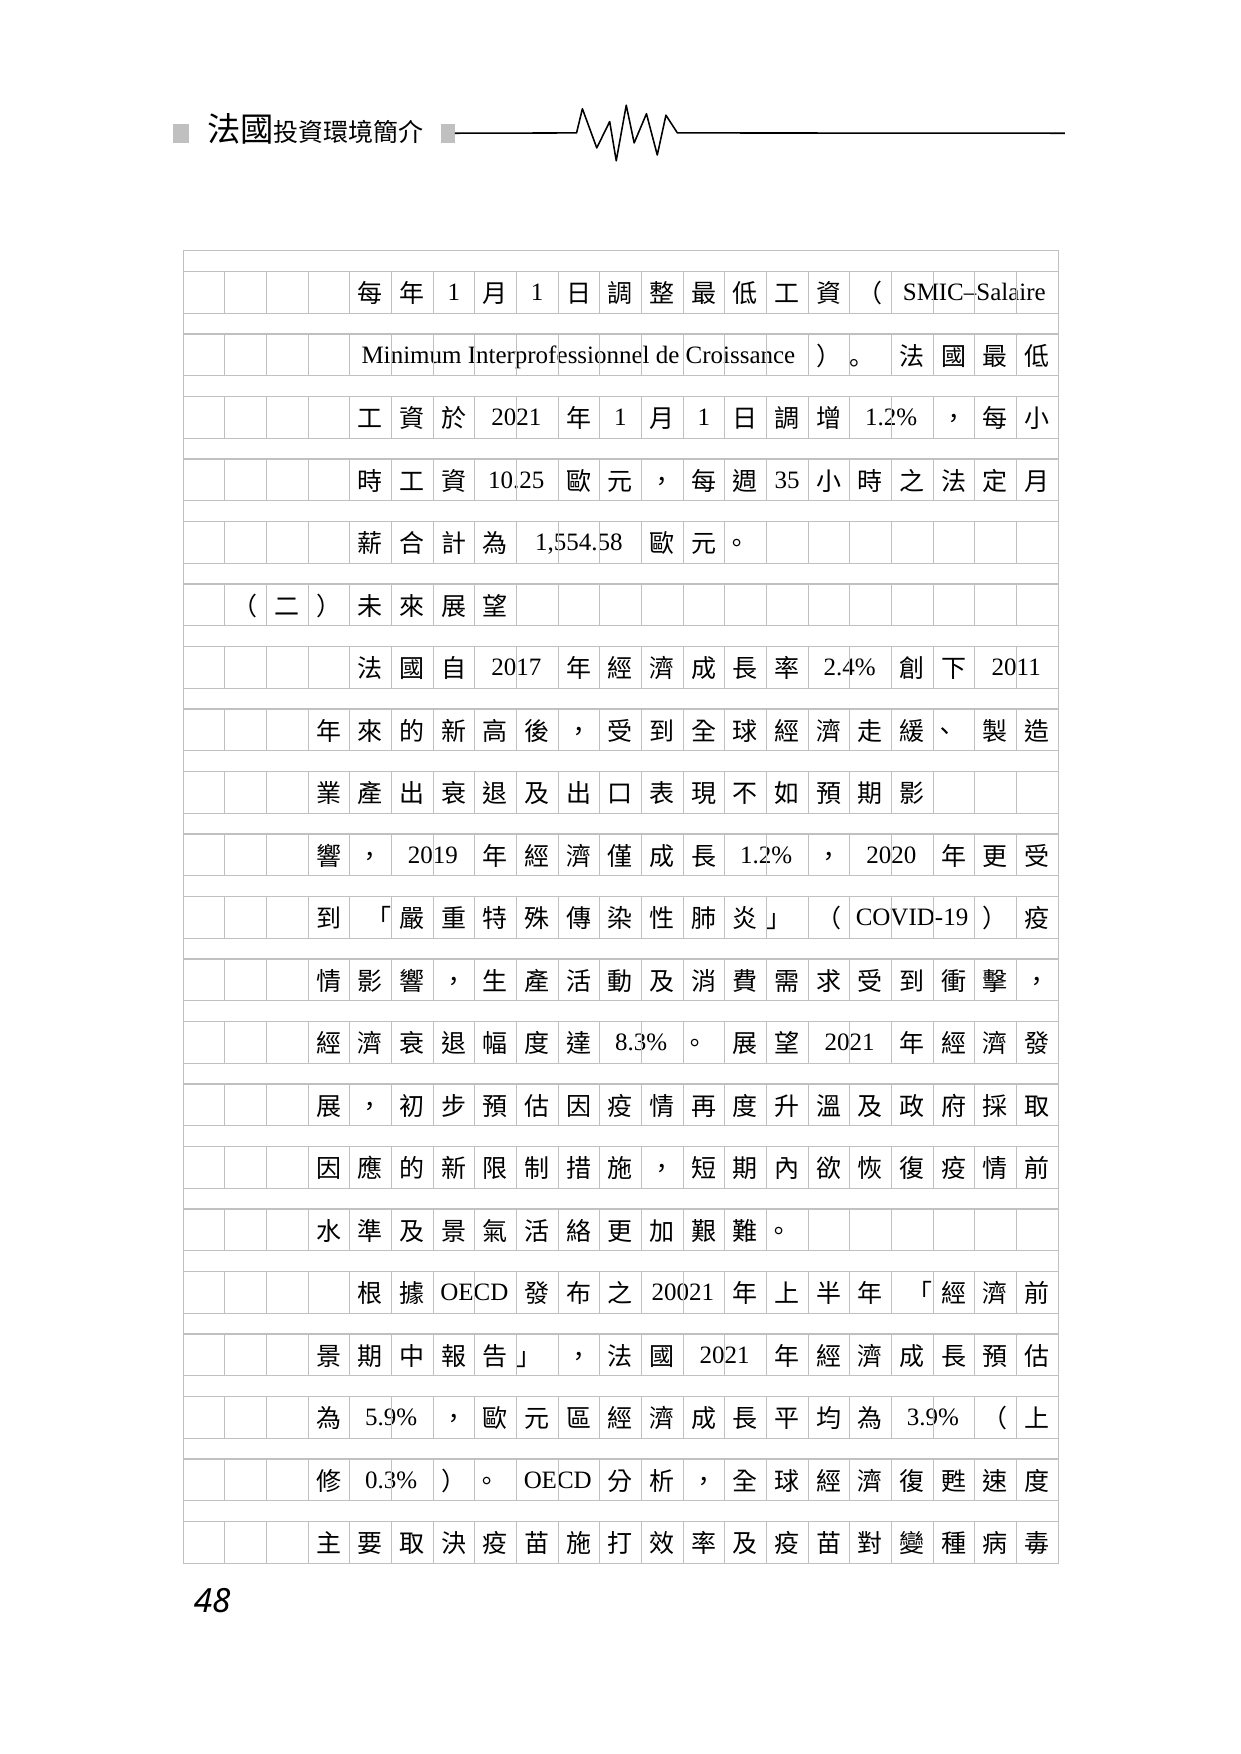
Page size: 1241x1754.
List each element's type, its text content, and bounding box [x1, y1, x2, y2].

text 14、訂定最低工資調整制度：依據法國勞工法，考量通膨因素，應依法定比例於每年1月1日調整最低工資（SMIC–Salaire Minimum Interprofessionnel de Croissance）。法國最低工資於2021年1月1日調增1.2%，每小時工資10.25歐元，每週35小時之法定月薪合計為1,554.58歐元。 [281, 314, 1058, 333]
text 望 [475, 585, 516, 625]
text [892, 585, 933, 625]
text 法國自2017年經濟成長率2.4%創下2011年來的新高後，受到全球經濟走緩、製造業產出衰退及出口表現不如預期影響，2019年經濟僅成長1.2%，2020年更受到「嚴重特殊傳染性肺炎」（COVID-19）疫情影響，生產活動及消費需求受到衝擊，經濟衰退幅度達8.3%。展望2021年經濟發展，初步預估因疫情再度升溫及政府採取因應的新限制措施，短期內欲恢復疫情前水準及景氣活絡更加艱難。 [281, 939, 1058, 958]
text ） [309, 585, 349, 625]
text 14、訂定最低工資調整制度：依據法國勞工法，考量通膨因素，應依法定比例於每年1月1日調整最低工資（SMIC–Salaire Minimum Interprofessionnel de Croissance）。法國最低工資於2021年1月1日調增1.2%，每小時工資10.25歐元，每週35小時之法定月薪合計為1,554.58歐元。 [281, 251, 1058, 271]
text 未 [350, 585, 391, 625]
text [725, 585, 766, 625]
text 根據OECD發布之20021年上半年「經濟前景期中報告」，法國2021年經濟成長預估為5.9%，歐元區經濟成長平均為3.9%（上修0.3%）。OECD分析，全球經濟復甦速度主要取決疫苗施打效率及疫苗對變種病毒之保護力、各國政府振興方案及財政支持措施等，另由於美國紓困與振興方案力道強於大部分國家，可有效拉抬美國總體需求達3%至4%，並推升其貿易夥伴之經濟成長幅度，預計可帶動歐盟2021年經濟成長達0.3%。 [281, 1251, 1058, 1271]
text [684, 585, 724, 625]
text [975, 585, 1016, 625]
text [1017, 585, 1058, 625]
text [934, 585, 974, 625]
text 法國自2017年經濟成長率2.4%創下2011年來的新高後，受到全球經濟走緩、製造業產出衰退及出口表現不如預期影響，2019年經濟僅成長1.2%，2020年更受到「嚴重特殊傳染性肺炎」（COVID-19）疫情影響，生產活動及消費需求受到衝擊，經濟衰退幅度達8.3%。展望2021年經濟發展，初步預估因疫情再度升溫及政府採取因應的新限制措施，短期內欲恢復疫情前水準及景氣活絡更加艱難。 [281, 1189, 1058, 1208]
text [809, 585, 849, 625]
text 14、訂定最低工資調整制度：依據法國勞工法，考量通膨因素，應依法定比例於每年1月1日調整最低工資（SMIC–Salaire Minimum Interprofessionnel de Croissance）。法國最低工資於2021年1月1日調增1.2%，每小時工資10.25歐元，每週35小時之法定月薪合計為1,554.58歐元。 [281, 376, 1058, 396]
text 法國自2017年經濟成長率2.4%創下2011年來的新高後，受到全球經濟走緩、製造業產出衰退及出口表現不如預期影響，2019年經濟僅成長1.2%，2020年更受到「嚴重特殊傳染性肺炎」（COVID-19）疫情影響，生產活動及消費需求受到衝擊，經濟衰退幅度達8.3%。展望2021年經濟發展，初步預估因疫情再度升溫及政府採取因應的新限制措施，短期內欲恢復疫情前水準及景氣活絡更加艱難。 [281, 876, 1058, 896]
text 法國自2017年經濟成長率2.4%創下2011年來的新高後，受到全球經濟走緩、製造業產出衰退及出口表現不如預期影響，2019年經濟僅成長1.2%，2020年更受到「嚴重特殊傳染性肺炎」（COVID-19）疫情影響，生產活動及消費需求受到衝擊，經濟衰退幅度達8.3%。展望2021年經濟發展，初步預估因疫情再度升溫及政府採取因應的新限制措施，短期內欲恢復疫情前水準及景氣活絡更加艱難。 [281, 1064, 1058, 1083]
text 法國自2017年經濟成長率2.4%創下2011年來的新高後，受到全球經濟走緩、製造業產出衰退及出口表現不如預期影響，2019年經濟僅成長1.2%，2020年更受到「嚴重特殊傳染性肺炎」（COVID-19）疫情影響，生產活動及消費需求受到衝擊，經濟衰退幅度達8.3%。展望2021年經濟發展，初步預估因疫情再度升溫及政府採取因應的新限制措施，短期內欲恢復疫情前水準及景氣活絡更加艱難。 [281, 1001, 1058, 1021]
text 法國自2017年經濟成長率2.4%創下2011年來的新高後，受到全球經濟走緩、製造業產出衰退及出口表現不如預期影響，2019年經濟僅成長1.2%，2020年更受到「嚴重特殊傳染性肺炎」（COVID-19）疫情影響，生產活動及消費需求受到衝擊，經濟衰退幅度達8.3%。展望2021年經濟發展，初步預估因疫情再度升溫及政府採取因應的新限制措施，短期內欲恢復疫情前水準及景氣活絡更加艱難。 [281, 751, 1058, 771]
text 來 [392, 585, 433, 625]
text 根據OECD發布之20021年上半年「經濟前景期中報告」，法國2021年經濟成長預估為5.9%，歐元區經濟成長平均為3.9%（上修0.3%）。OECD分析，全球經濟復甦速度主要取決疫苗施打效率及疫苗對變種病毒之保護力、各國政府振興方案及財政支持措施等，另由於美國紓困與振興方案力道強於大部分國家，可有效拉抬美國總體需求達3%至4%，並推升其貿易夥伴之經濟成長幅度，預計可帶動歐盟2021年經濟成長達0.3%。 [281, 1501, 1058, 1521]
text 法國自2017年經濟成長率2.4%創下2011年來的新高後，受到全球經濟走緩、製造業產出衰退及出口表現不如預期影響，2019年經濟僅成長1.2%，2020年更受到「嚴重特殊傳染性肺炎」（COVID-19）疫情影響，生產活動及消費需求受到衝擊，經濟衰退幅度達8.3%。展望2021年經濟發展，初步預估因疫情再度升溫及政府採取因應的新限制措施，短期內欲恢復疫情前水準及景氣活絡更加艱難。 [281, 689, 1058, 708]
text 14、訂定最低工資調整制度：依據法國勞工法，考量通膨因素，應依法定比例於每年1月1日調整最低工資（SMIC–Salaire Minimum Interprofessionnel de Croissance）。法國最低工資於2021年1月1日調增1.2%，每小時工資10.25歐元，每週35小時之法定月薪合計為1,554.58歐元。 [281, 439, 1058, 458]
text [517, 585, 558, 625]
text 根據OECD發布之20021年上半年「經濟前景期中報告」，法國2021年經濟成長預估為5.9%，歐元區經濟成長平均為3.9%（上修0.3%）。OECD分析，全球經濟復甦速度主要取決疫苗施打效率及疫苗對變種病毒之保護力、各國政府振興方案及財政支持措施等，另由於美國紓困與振興方案力道強於大部分國家，可有效拉抬美國總體需求達3%至4%，並推升其貿易夥伴之經濟成長幅度，預計可帶動歐盟2021年經濟成長達0.3%。 [281, 1376, 1058, 1396]
text [767, 585, 808, 625]
text [600, 585, 641, 625]
text 根據OECD發布之20021年上半年「經濟前景期中報告」，法國2021年經濟成長預估為5.9%，歐元區經濟成長平均為3.9%（上修0.3%）。OECD分析，全球經濟復甦速度主要取決疫苗施打效率及疫苗對變種病毒之保護力、各國政府振興方案及財政支持措施等，另由於美國紓困與振興方案力道強於大部分國家，可有效拉抬美國總體需求達3%至4%，並推升其貿易夥伴之經濟成長幅度，預計可帶動歐盟2021年經濟成長達0.3%。 [281, 1314, 1058, 1333]
text 展 [434, 585, 474, 625]
text 法國自2017年經濟成長率2.4%創下2011年來的新高後，受到全球經濟走緩、製造業產出衰退及出口表現不如預期影響，2019年經濟僅成長1.2%，2020年更受到「嚴重特殊傳染性肺炎」（COVID-19）疫情影響，生產活動及消費需求受到衝擊，經濟衰退幅度達8.3%。展望2021年經濟發展，初步預估因疫情再度升溫及政府採取因應的新限制措施，短期內欲恢復疫情前水準及景氣活絡更加艱難。 [281, 1126, 1058, 1146]
text 二 [267, 585, 308, 625]
text [207, 564, 1058, 583]
text 法國自2017年經濟成長率2.4%創下2011年來的新高後，受到全球經濟走緩、製造業產出衰退及出口表現不如預期影響，2019年經濟僅成長1.2%，2020年更受到「嚴重特殊傳染性肺炎」（COVID-19）疫情影響，生產活動及消費需求受到衝擊，經濟衰退幅度達8.3%。展望2021年經濟發展，初步預估因疫情再度升溫及政府採取因應的新限制措施，短期內欲恢復疫情前水準及景氣活絡更加艱難。 [281, 814, 1058, 833]
text [850, 585, 891, 625]
text 14、訂定最低工資調整制度：依據法國勞工法，考量通膨因素，應依法定比例於每年1月1日調整最低工資（SMIC–Salaire Minimum Interprofessionnel de Croissance）。法國最低工資於2021年1月1日調增1.2%，每小時工資10.25歐元，每週35小時之法定月薪合計為1,554.58歐元。 [281, 501, 1058, 521]
text [559, 585, 599, 625]
text 根據OECD發布之20021年上半年「經濟前景期中報告」，法國2021年經濟成長預估為5.9%，歐元區經濟成長平均為3.9%（上修0.3%）。OECD分析，全球經濟復甦速度主要取決疫苗施打效率及疫苗對變種病毒之保護力、各國政府振興方案及財政支持措施等，另由於美國紓困與振興方案力道強於大部分國家，可有效拉抬美國總體需求達3%至4%，並推升其貿易夥伴之經濟成長幅度，預計可帶動歐盟2021年經濟成長達0.3%。 [281, 1439, 1058, 1458]
text （ [225, 585, 266, 625]
text [642, 585, 683, 625]
text [207, 585, 224, 625]
text 法國自2017年經濟成長率2.4%創下2011年來的新高後，受到全球經濟走緩、製造業產出衰退及出口表現不如預期影響，2019年經濟僅成長1.2%，2020年更受到「嚴重特殊傳染性肺炎」（COVID-19）疫情影響，生產活動及消費需求受到衝擊，經濟衰退幅度達8.3%。展望2021年經濟發展，初步預估因疫情再度升溫及政府採取因應的新限制措施，短期內欲恢復疫情前水準及景氣活絡更加艱難。 [281, 626, 1058, 646]
